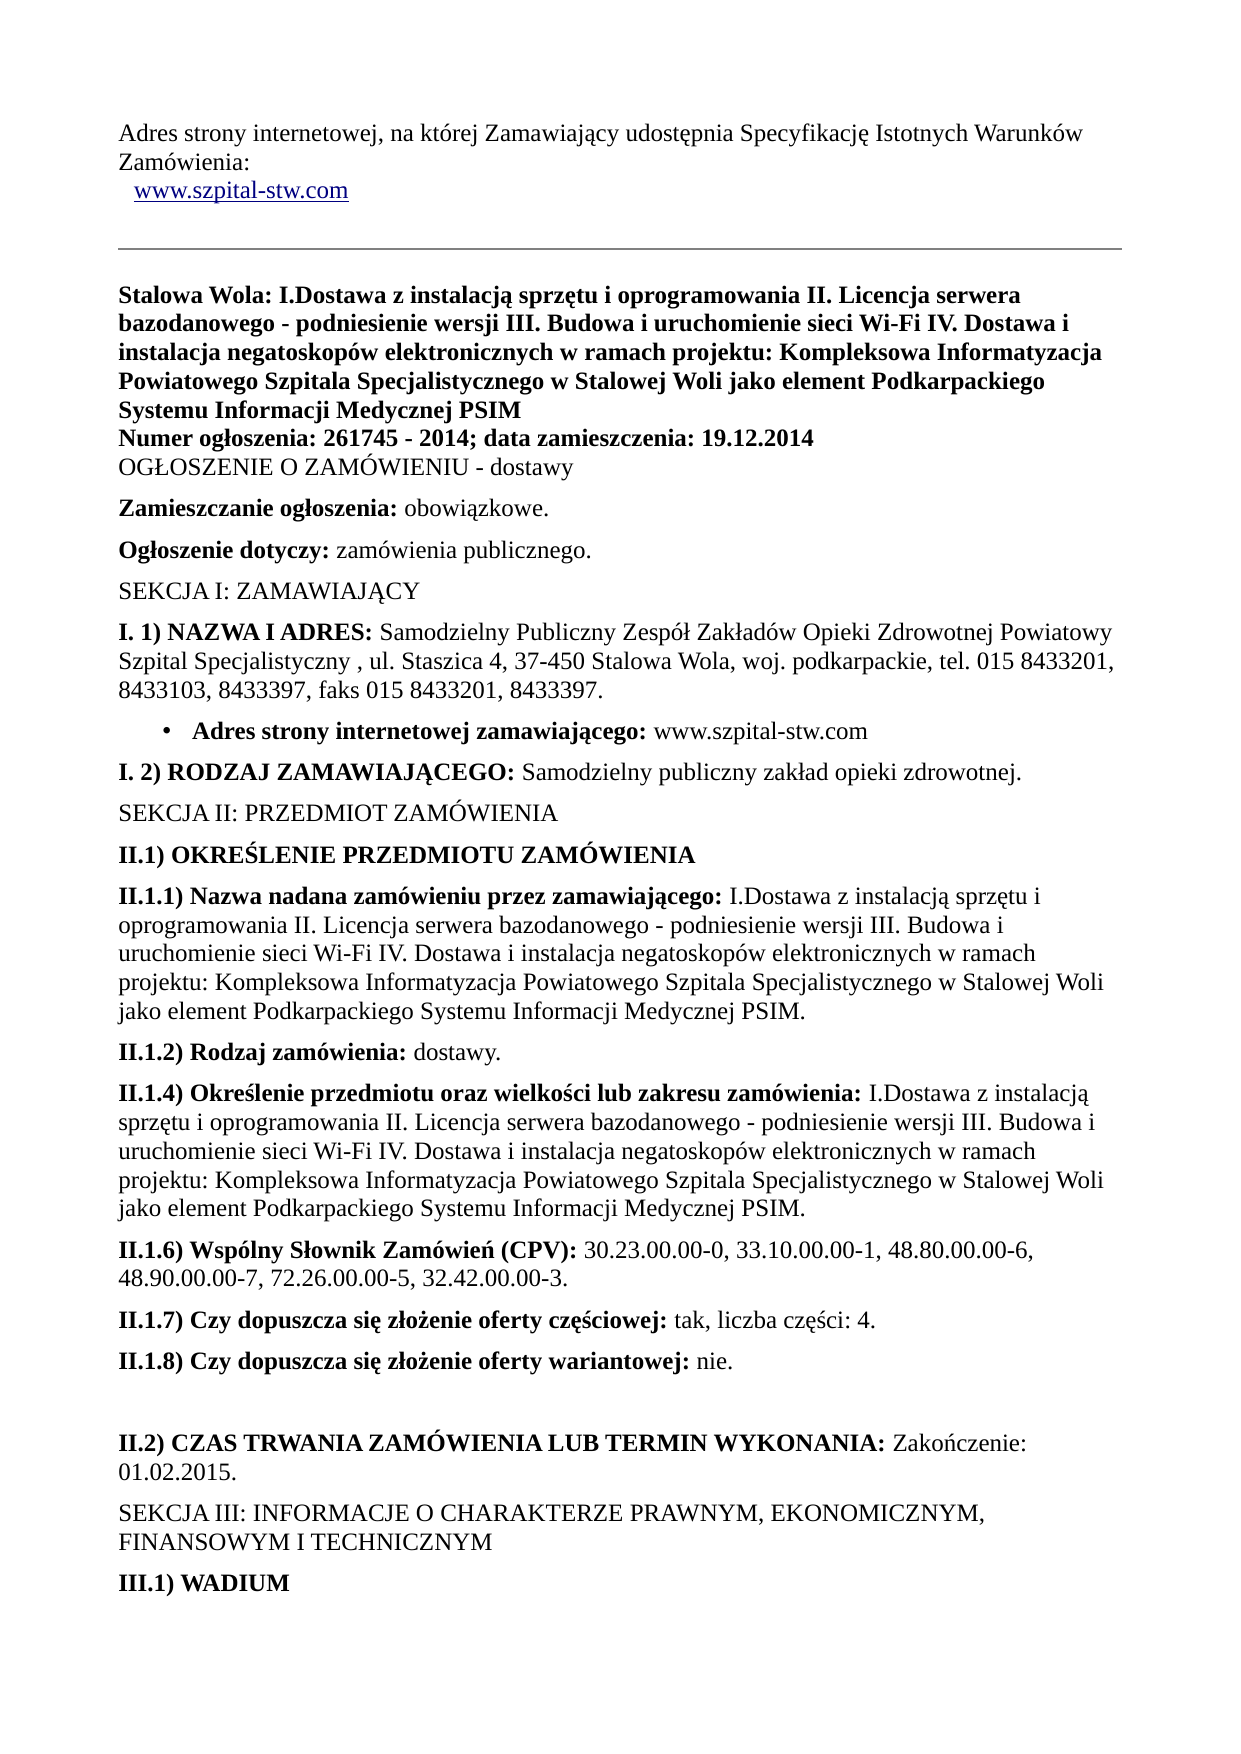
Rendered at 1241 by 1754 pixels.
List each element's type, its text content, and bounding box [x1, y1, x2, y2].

text II.1.7) Czy dopuszcza się złożenie oferty częściowej: tak, liczba części: 4. [118, 1305, 1122, 1333]
text II.1.2) Rodzaj zamówienia: dostawy. [118, 1037, 1122, 1066]
text Zamieszczanie ogłoszenia: obowiązkowe. [118, 493, 1122, 522]
text II.1.4) Określenie przedmiotu oraz wielkości lub zakresu zamówienia: I.Dostawa z instalacją sprzętu i oprogramowania II. Licencja serwera bazodanowego - podniesienie wersji III. Budowa i uruchomienie sieci Wi-Fi IV. Dostawa i instalacja negatoskopów elektronicznych w ramach projektu: Kompleksowa Informatyzacja Powiatowego Szpitala Specjalistycznego w Stalowej Woli jako element Podkarpackiego Systemu Informacji Medycznej PSIM. [118, 1078, 1122, 1222]
text II.1) OKREŚLENIE PRZEDMIOTU ZAMÓWIENIA [118, 840, 1122, 868]
text SEKCJA III: INFORMACJE O CHARAKTERZE PRAWNYM, EKONOMICZNYM, FINANSOWYM I TECHNICZNYM [118, 1498, 1122, 1556]
text II.1.1) Nazwa nadana zamówieniu przez zamawiającego: I.Dostawa z instalacją sprzętu i oprogramowania II. Licencja serwera bazodanowego - podniesienie wersji III. Budowa i uruchomienie sieci Wi-Fi IV. Dostawa i instalacja negatoskopów elektronicznych w ramach projektu: Kompleksowa Informatyzacja Powiatowego Szpitala Specjalistycznego w Stalowej Woli jako element Podkarpackiego Systemu Informacji Medycznej PSIM. [118, 881, 1122, 1025]
text Ogłoszenie dotyczy: zamówienia publicznego. [118, 535, 1122, 563]
text II.2) CZAS TRWANIA ZAMÓWIENIA LUB TERMIN WYKONANIA: Zakończenie: 01.02.2015. [118, 1428, 1122, 1486]
text II.1.8) Czy dopuszcza się złożenie oferty wariantowej: nie. [118, 1346, 1122, 1375]
text I. 2) RODZAJ ZAMAWIAJĄCEGO: Samodzielny publiczny zakład opieki zdrowotnej. [118, 757, 1122, 786]
text SEKCJA I: ZAMAWIAJĄCY [118, 576, 1122, 605]
text Adres strony internetowej, na której Zamawiający udostępnia Specyfikację Istotnych Warunków Zamówienia: [118, 118, 1122, 176]
text III.1) WADIUM [118, 1568, 1122, 1597]
list Adres strony internetowej zamawiającego: www.szpital-stw.com [162, 716, 1122, 745]
text I. 1) NAZWA I ADRES: Samodzielny Publiczny Zespół Zakładów Opieki Zdrowotnej Powiatowy Szpital Specjalistyczny , ul. Staszica 4, 37-450 Stalowa Wola, woj. podkarpackie, tel. 015 8433201, 8433103, 8433397, faks 015 8433201, 8433397. [118, 617, 1122, 703]
text II.1.6) Wspólny Słownik Zamówień (CPV): 30.23.00.00-0, 33.10.00.00-1, 48.80.00.00-6, 48.90.00.00-7, 72.26.00.00-5, 32.42.00.00-3. [118, 1235, 1122, 1292]
text Stalowa Wola: I.Dostawa z instalacją sprzętu i oprogramowania II. Licencja serwera bazodanowego - podniesienie wersji III. Budowa i uruchomienie sieci Wi-Fi IV. Dostawa i instalacja negatoskopów elektronicznych w ramach projektu: Kompleksowa Informatyzacja Powiatowego Szpitala Specjalistycznego w Stalowej Woli jako element Podkarpackiego Systemu Informacji Medycznej PSIM Numer ogłoszenia: 261745 - 2014; data zamieszczenia: 19.12.2014 OGŁOSZENIE O ZAMÓWIENIU - dostawy [118, 280, 1122, 481]
text www.szpital-stw.com [134, 176, 1122, 204]
text SEKCJA II: PRZEDMIOT ZAMÓWIENIA [118, 798, 1122, 827]
